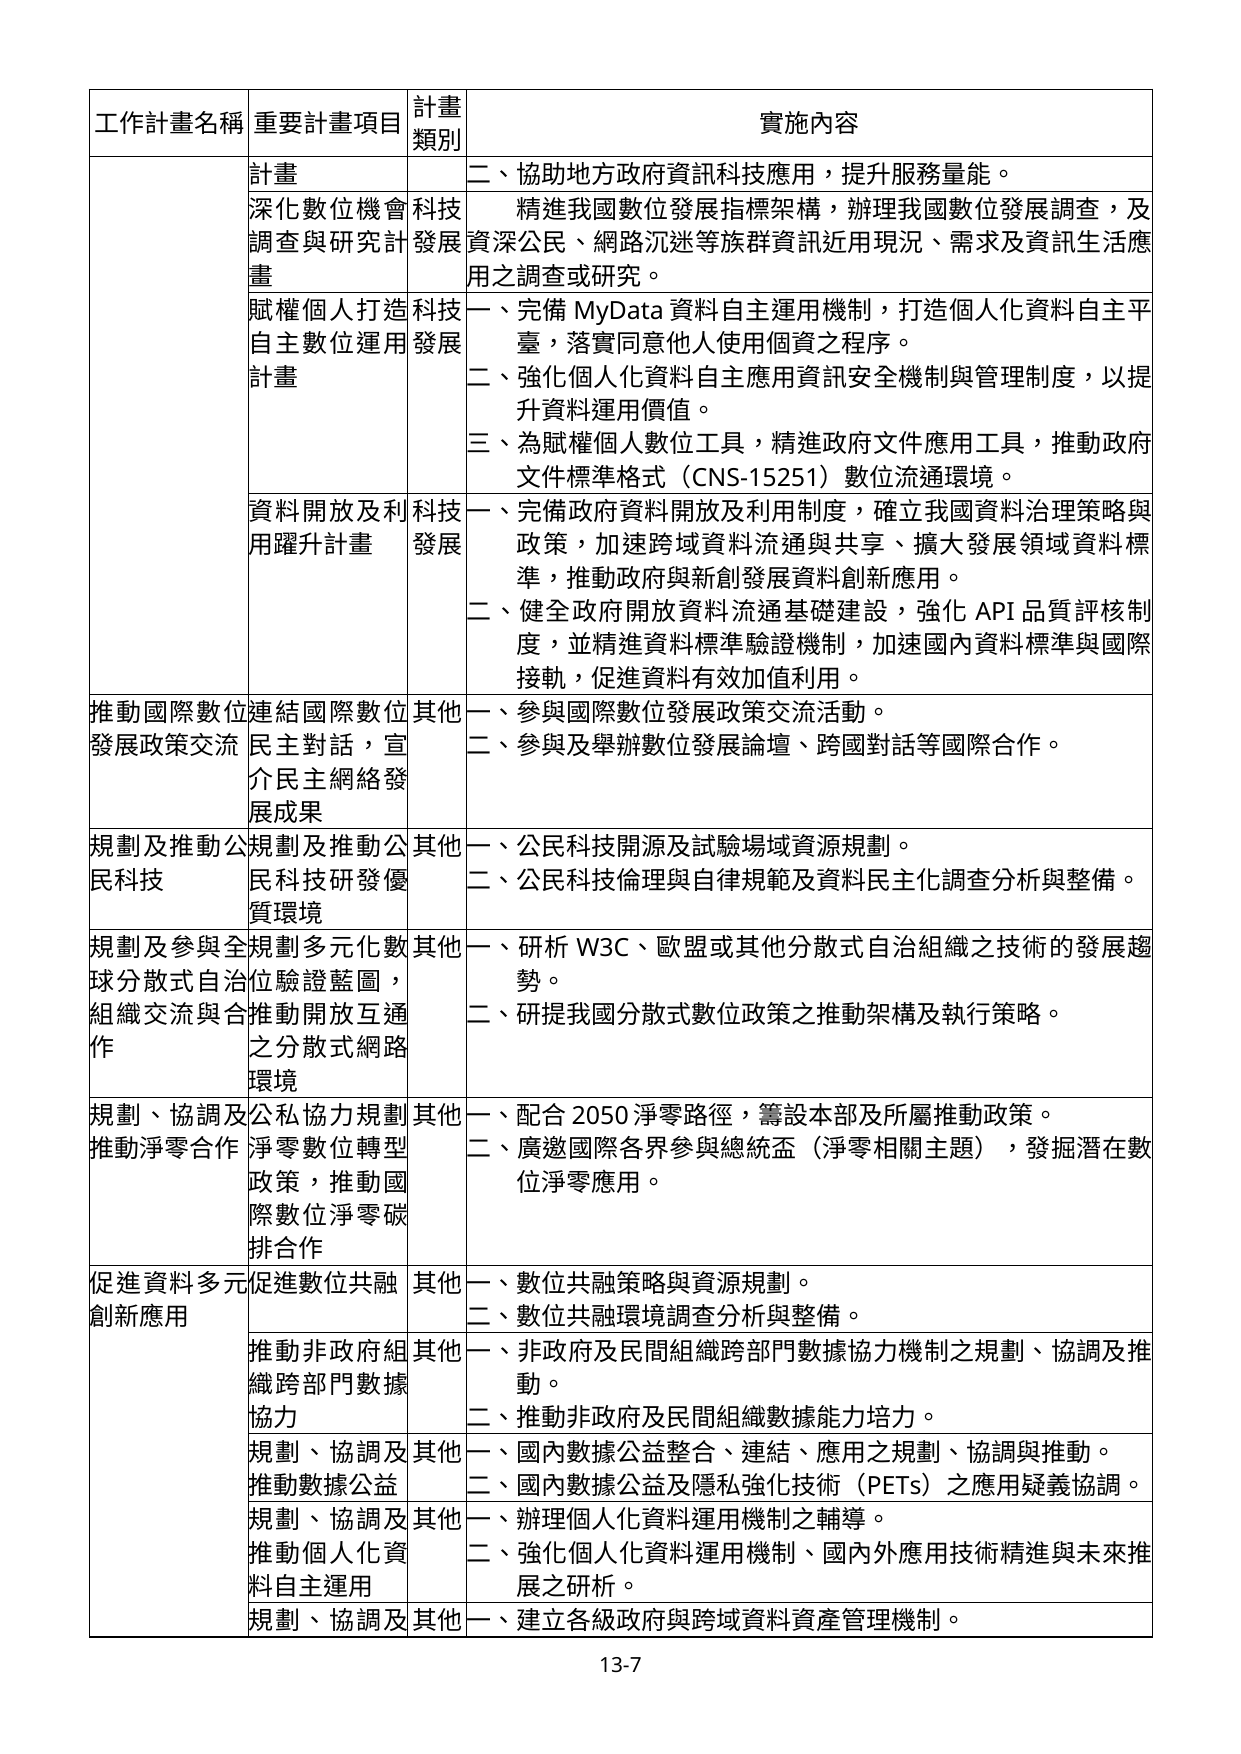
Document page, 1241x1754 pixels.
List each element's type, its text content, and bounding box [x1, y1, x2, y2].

table_cell 資料開放及利用躍升計畫 [249, 494, 407, 694]
table_cell 深化數位機會調查與研究計畫 [249, 192, 407, 292]
table_cell 一、非政府及民間組織跨部門數據協力機制之規劃、協調及推動。 二、推動非政府及民間組織數據能力培力。 [467, 1333, 1152, 1433]
table_header 工作計畫名稱 [90, 90, 248, 156]
table_header 重要計畫項目 [249, 90, 407, 156]
table_cell 其他 [408, 930, 466, 1097]
table_cell 一、完備政府資料開放及利用制度，確立我國資料治理策略與政策，加速跨域資料流通與共享、擴大發展領域資料標準，推動政府與新創發展資料創新應用。 二、健全政府開放資料流通基礎建設，強化API品質評核制度，並精進資料標準驗證機制，加速國內資料標準與國際接軌，促進資料有效加值利用。 [467, 494, 1152, 694]
table_cell 規劃、協調及 [249, 1603, 407, 1636]
table_cell 其他 [408, 1266, 466, 1332]
table_cell 推動非政府組織跨部門數據協力 [249, 1333, 407, 1433]
table_cell 一、建立各級政府與跨域資料資產管理機制。 [467, 1603, 1152, 1636]
table_cell 規劃多元化數位驗證藍圖，推動開放互通之分散式網路環境 [249, 930, 407, 1097]
table_cell 規劃及參與全球分散式自治組織交流與合作 [90, 930, 248, 1097]
table_cell 一、研析W3C、歐盟或其他分散式自治組織之技術的發展趨勢。 二、研提我國分散式數位政策之推動架構及執行策略。 [467, 930, 1152, 1097]
table_cell 促進資料多元創新應用 [90, 1266, 248, 1636]
table_cell 促進數位共融 [249, 1266, 407, 1332]
table_cell 其他 [408, 1098, 466, 1264]
table_cell 其他 [408, 829, 466, 929]
table_cell 規劃、協調及推動數據公益 [249, 1434, 407, 1501]
table_cell 計畫 [249, 157, 407, 191]
table_cell 一、參與國際數位發展政策交流活動。 二、參與及舉辦數位發展論壇、跨國對話等國際合作。 [467, 695, 1152, 828]
table_header 實施內容 [467, 90, 1152, 156]
table_cell 一、配合2050淨零路徑，籌設本部及所屬推動政策。 二、廣邀國際各界參與總統盃（淨零相關主題），發掘潛在數位淨零應用。 [467, 1098, 1152, 1264]
table_cell 科技發展 [408, 494, 466, 694]
table_cell 規劃及推動公民科技 [90, 829, 248, 929]
table_cell 公私協力規劃淨零數位轉型政策，推動國際數位淨零碳排合作 [249, 1098, 407, 1264]
table_cell [408, 157, 466, 191]
table_cell 精進我國數位發展指標架構，辦理我國數位發展調查，及資深公民、網路沉迷等族群資訊近用現況、需求及資訊生活應用之調查或研究。 [467, 192, 1152, 292]
table_cell 其他 [408, 1434, 466, 1501]
table_cell 規劃、協調及推動個人化資料自主運用 [249, 1502, 407, 1602]
table_cell 一、公民科技開源及試驗場域資源規劃。 二、公民科技倫理與自律規範及資料民主化調查分析與整備。 [467, 829, 1152, 929]
table_cell 連結國際數位民主對話，宣介民主網絡發展成果 [249, 695, 407, 828]
table_cell 其他 [408, 1333, 466, 1433]
table_cell 其他 [408, 695, 466, 828]
table_cell 規劃、協調及推動淨零合作 [90, 1098, 248, 1264]
table_cell 其他 [408, 1603, 466, 1636]
table_cell 其他 [408, 1502, 466, 1602]
table_cell 一、完備MyData資料自主運用機制，打造個人化資料自主平臺，落實同意他人使用個資之程序。 二、強化個人化資料自主應用資訊安全機制與管理制度，以提升資料運用價值。 三、為賦權個人數位工具，精進政府文件應用工具，推動政府文件標準格式（CNS-15251）數位流通環境。 [467, 293, 1152, 493]
table_cell 二、協助地方政府資訊科技應用，提升服務量能。 [467, 157, 1152, 191]
table_cell 規劃及推動公民科技研發優質環境 [249, 829, 407, 929]
table_cell 推動國際數位發展政策交流 [90, 695, 248, 828]
table_cell 一、國內數據公益整合、連結、應用之規劃、協調與推動。 二、國內數據公益及隱私強化技術（PETs）之應用疑義協調。 [467, 1434, 1152, 1501]
table_cell 一、辦理個人化資料運用機制之輔導。 二、強化個人化資料運用機制、國內外應用技術精進與未來推展之研析。 [467, 1502, 1152, 1602]
table_cell 科技發展 [408, 192, 466, 292]
table_cell 一、數位共融策略與資源規劃。 二、數位共融環境調查分析與整備。 [467, 1266, 1152, 1332]
table_cell 科技發展 [408, 293, 466, 493]
table_header 計畫類別 [408, 90, 466, 156]
table_cell 賦權個人打造自主數位運用計畫 [249, 293, 407, 493]
